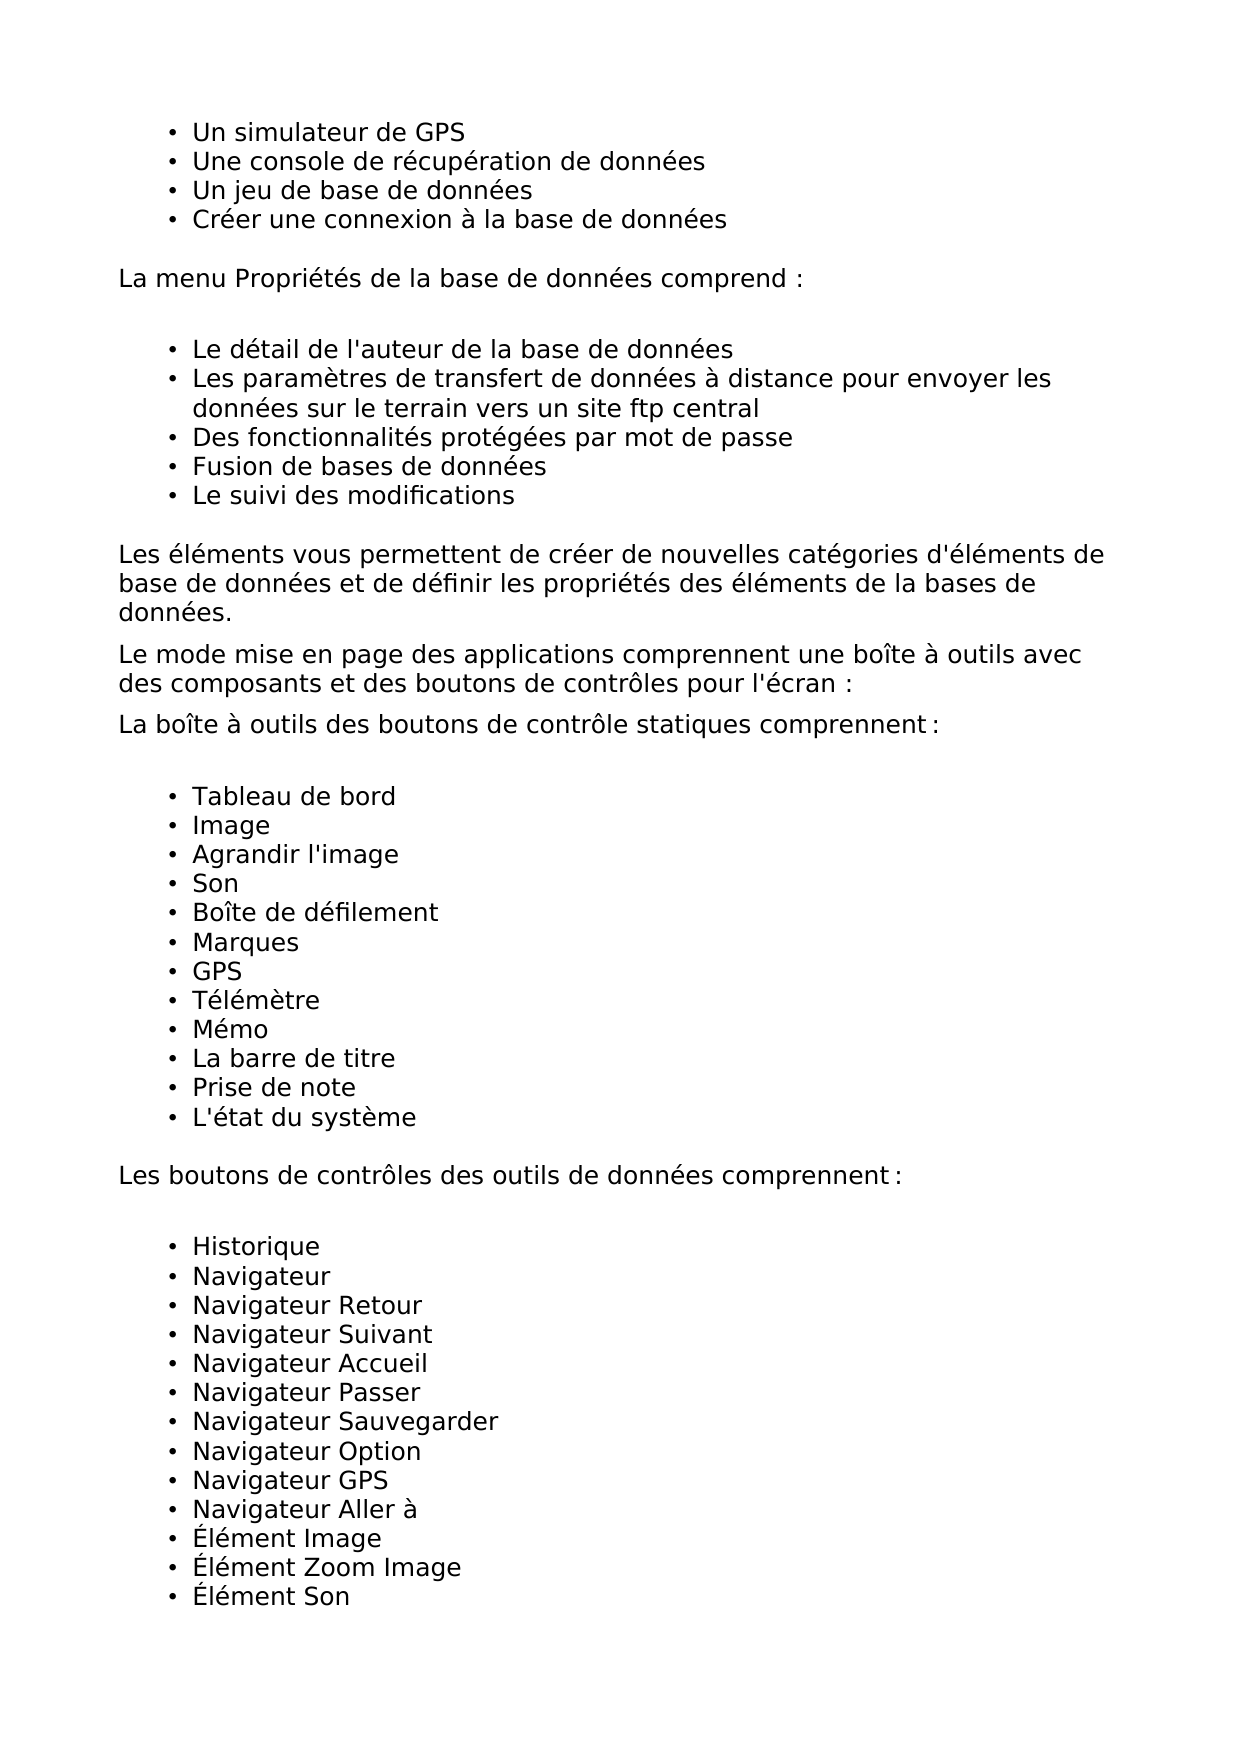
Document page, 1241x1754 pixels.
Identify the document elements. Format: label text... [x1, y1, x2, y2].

list Navigateur Accueil [177, 1349, 1122, 1378]
list GPS [177, 957, 1122, 986]
list Le détail de l'auteur de la base de données [177, 335, 1122, 364]
list Image [177, 811, 1122, 840]
list Agrandir l'image [177, 840, 1122, 869]
list Un jeu de base de données [177, 176, 1122, 206]
list Navigateur Option [177, 1437, 1122, 1466]
list Tableau de bord [177, 782, 1122, 811]
list Son [177, 869, 1122, 898]
text La menu Propriétés de la base de données comprend : [118, 264, 1122, 293]
list Navigateur Retour [177, 1291, 1122, 1320]
list Élément Image [177, 1524, 1122, 1553]
list Navigateur Aller à [177, 1495, 1122, 1524]
list Un simulateur de GPS [177, 118, 1122, 147]
list Élément Zoom Image [177, 1553, 1122, 1582]
list Navigateur [177, 1262, 1122, 1291]
text Les boutons de contrôles des outils de données comprennent : [118, 1161, 1122, 1191]
text Les éléments vous permettent de créer de nouvelles catégories d'éléments de base de données et de définir les propriétés des éléments de la bases de données. [118, 540, 1122, 627]
list L'état du système [177, 1103, 1122, 1132]
list Une console de récupération de données [177, 147, 1122, 176]
list Fusion de bases de données [177, 452, 1122, 481]
list Télémètre [177, 986, 1122, 1015]
list Navigateur Passer [177, 1378, 1122, 1407]
text Le mode mise en page des applications comprennent une boîte à outils avec des composants et des boutons de contrôles pour l'écran : [118, 640, 1122, 698]
list Prise de note [177, 1073, 1122, 1103]
list Navigateur Suivant [177, 1320, 1122, 1349]
list Créer une connexion à la base de données [177, 206, 1122, 235]
list Mémo [177, 1015, 1122, 1044]
list La barre de titre [177, 1044, 1122, 1073]
list Élément Son [177, 1582, 1122, 1612]
list Le suivi des modifications [177, 481, 1122, 510]
list Historique [177, 1232, 1122, 1262]
list Marques [177, 928, 1122, 957]
list Les paramètres de transfert de données à distance pour envoyer les données sur le terrain vers un site ftp central [177, 364, 1122, 423]
list Navigateur GPS [177, 1466, 1122, 1495]
list Navigateur Sauvegarder [177, 1407, 1122, 1437]
list Boîte de défilement [177, 898, 1122, 928]
list Des fonctionnalités protégées par mot de passe [177, 423, 1122, 452]
text La boîte à outils des boutons de contrôle statiques comprennent : [118, 711, 1122, 740]
